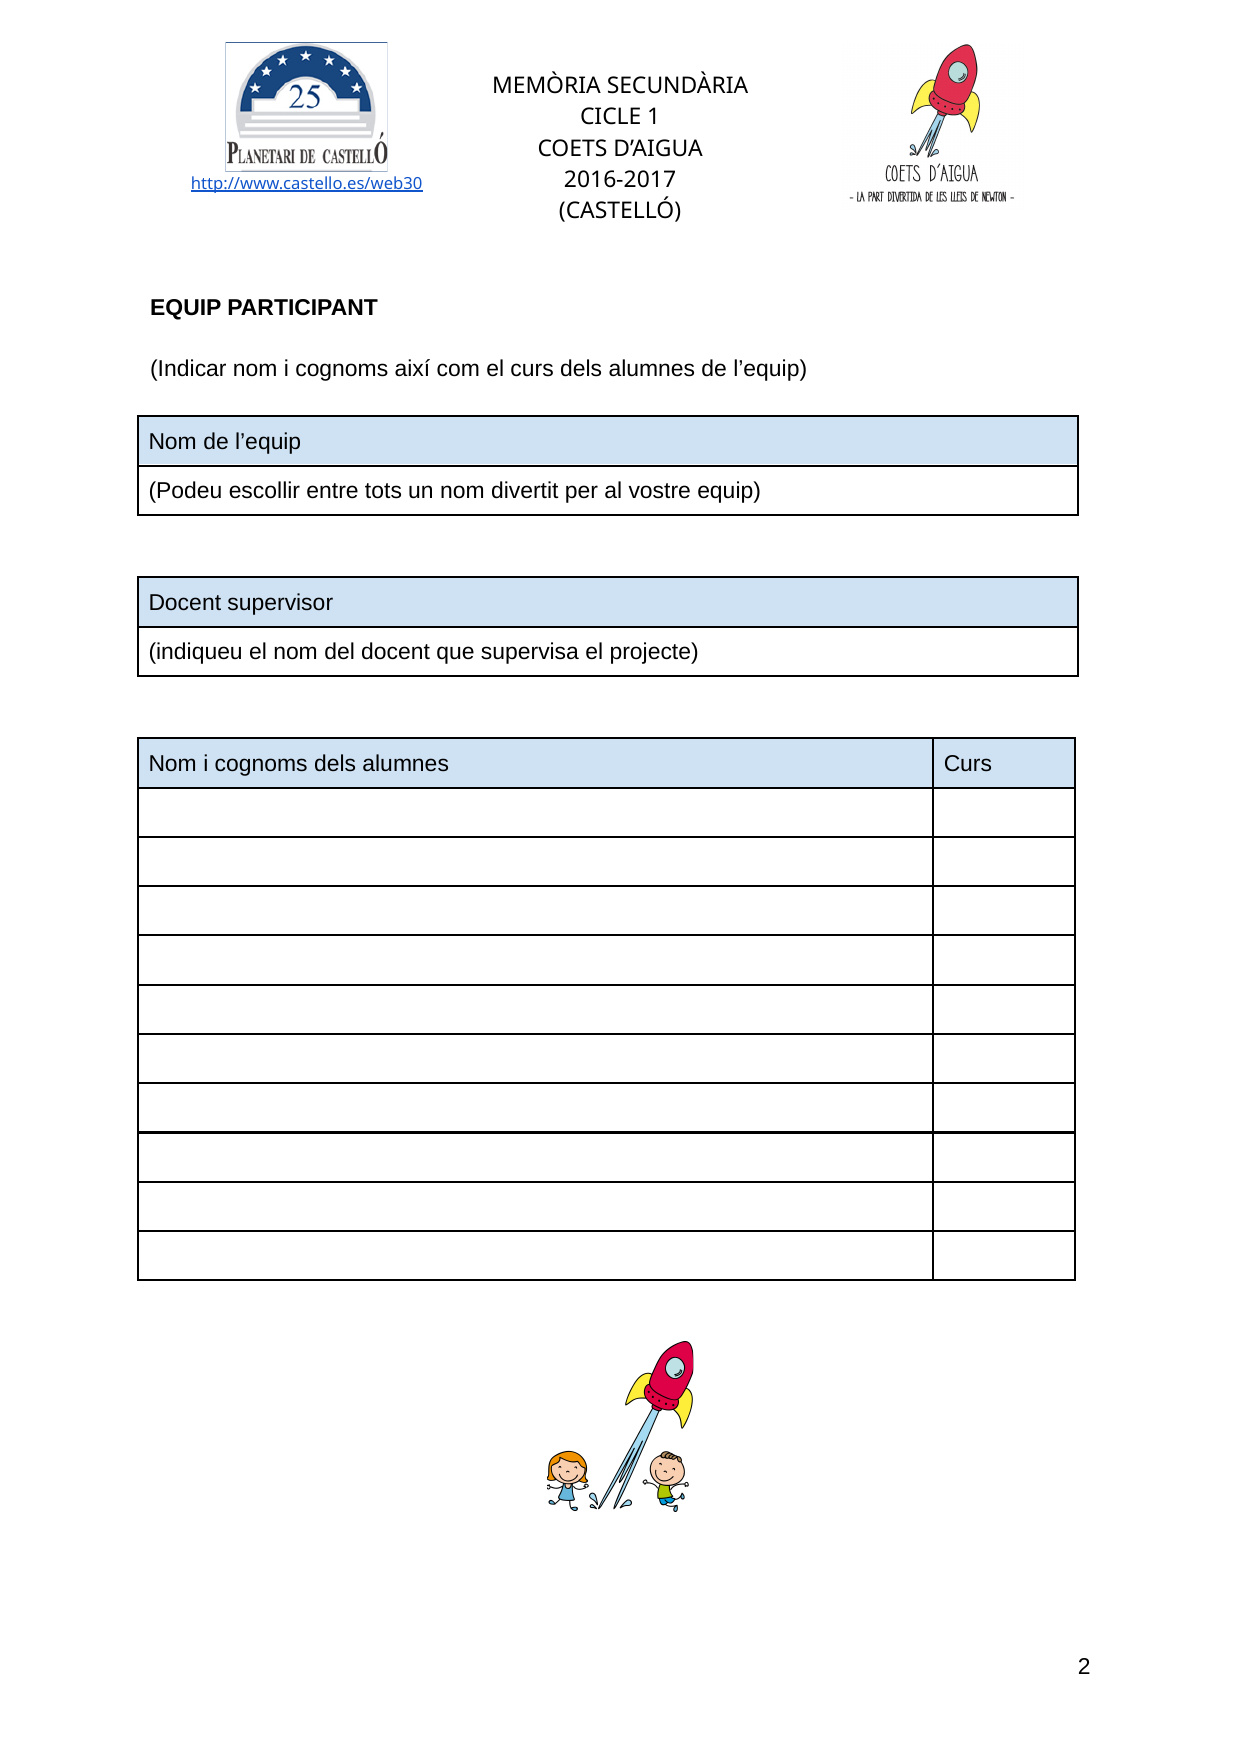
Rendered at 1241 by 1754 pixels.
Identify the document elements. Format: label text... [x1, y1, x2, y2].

table_cell [934, 1084, 1074, 1131]
table_cell [139, 1183, 932, 1230]
table_cell [934, 1232, 1074, 1279]
table_cell [139, 1035, 932, 1082]
table_cell [139, 887, 932, 934]
picture [225, 42, 388, 172]
table_cell [139, 1134, 932, 1181]
table_header Nom i cognoms dels alumnes [139, 739, 932, 787]
table_cell [934, 789, 1074, 836]
table_cell (indiqueu el nom del docent que supervisa el projecte) [139, 628, 1077, 675]
text (Indicar nom i cognoms així com el curs dels alumnes de l’equip) [150, 355, 1090, 381]
table_cell [934, 1183, 1074, 1230]
text EQUIP PARTICIPANT [150, 294, 1090, 321]
picture [841, 42, 1027, 210]
table_cell [934, 838, 1074, 885]
table_cell [934, 887, 1074, 934]
table_cell [934, 1134, 1074, 1181]
table_cell [139, 1084, 932, 1131]
table_cell [139, 789, 932, 836]
table_cell [934, 936, 1074, 984]
table_cell [139, 838, 932, 885]
table_cell [934, 1035, 1074, 1082]
table_cell [139, 1232, 932, 1279]
table_cell [139, 936, 932, 984]
picture [547, 1341, 694, 1512]
table_cell [934, 986, 1074, 1033]
table_header Docent supervisor [139, 578, 1077, 626]
table_cell [139, 986, 932, 1033]
table_cell (Podeu escollir entre tots un nom divertit per al vostre equip) [139, 467, 1077, 514]
table_header Curs [934, 739, 1074, 787]
table_header Nom de l’equip [139, 417, 1077, 464]
